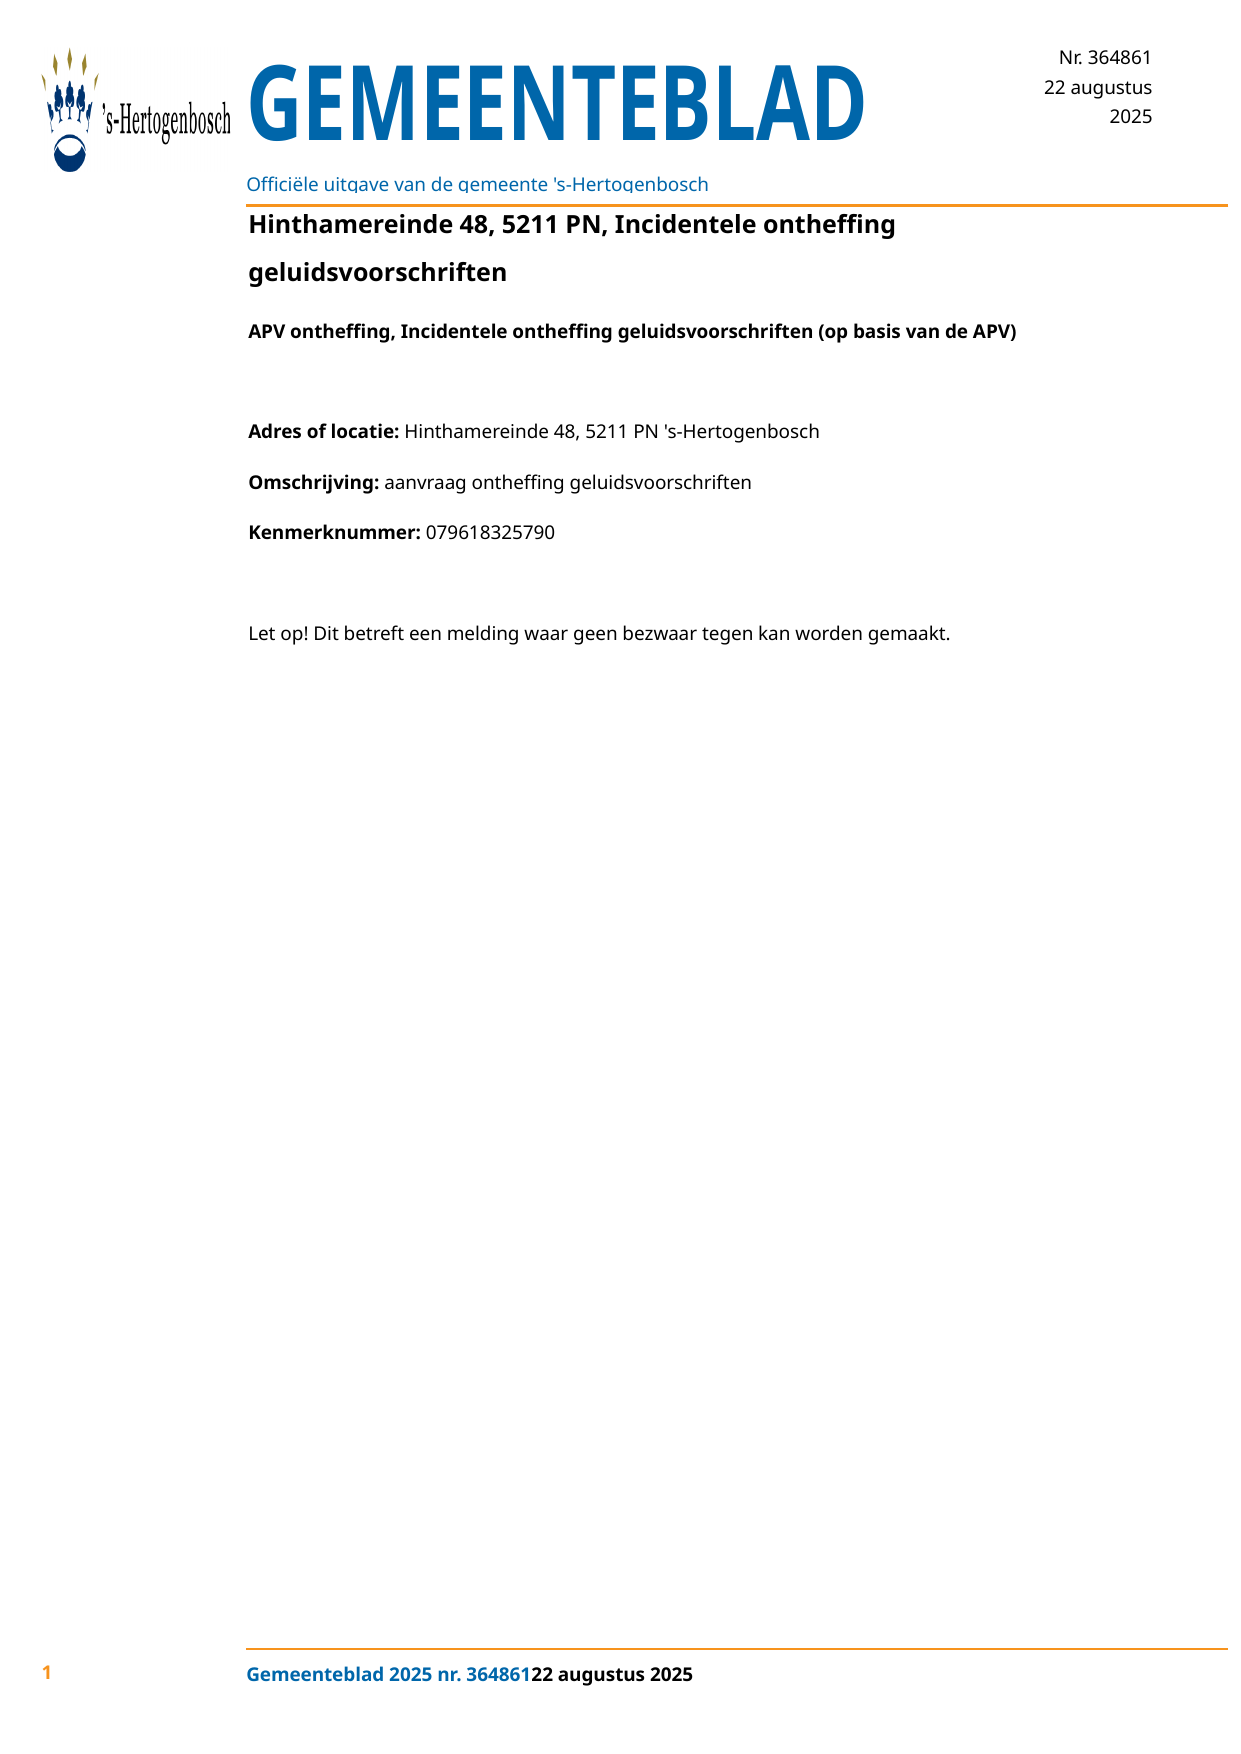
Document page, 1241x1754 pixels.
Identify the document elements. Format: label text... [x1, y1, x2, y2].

picture [41, 47, 231, 172]
text Kenmerknummer: 079618325790 [248, 519, 1152, 545]
text Omschrijving: aanvraag ontheffing geluidsvoorschriften [248, 469, 1152, 495]
text Adres of locatie: Hinthamereinde 48, 5211 PN 's-Hertogenbosch [248, 419, 1152, 444]
text Let op! Dit betreft een melding waar geen bezwaar tegen kan worden gemaakt. [248, 620, 1152, 646]
text APV ontheffing, Incidentele ontheffing geluidsvoorschriften (op basis van de APV) [248, 318, 1152, 344]
text Hinthamereinde 48, 5211 PN, Incidentele ontheffing geluidsvoorschriften [248, 207, 1152, 288]
